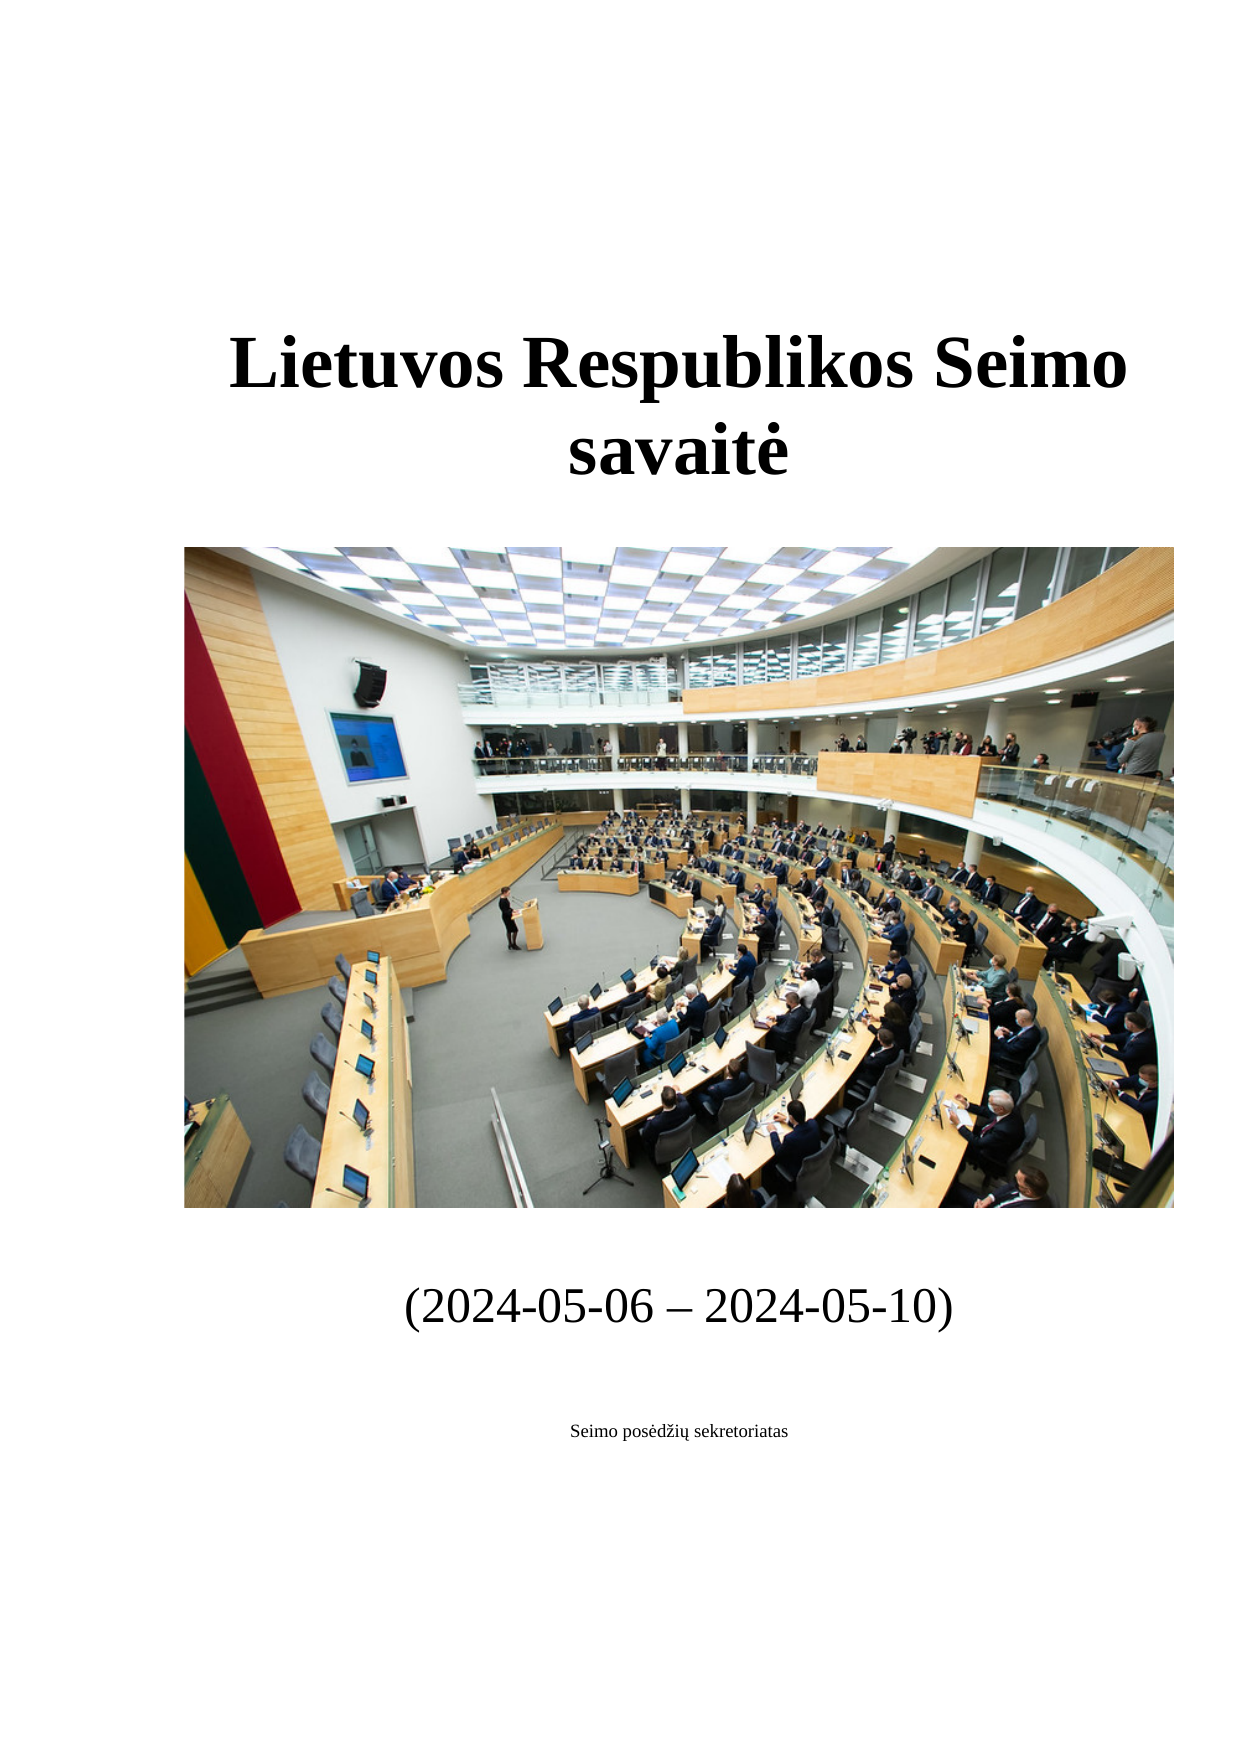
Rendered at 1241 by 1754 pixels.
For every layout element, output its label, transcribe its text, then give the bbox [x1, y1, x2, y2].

text Seimo posėdžių sekretoriatas [177, 1419, 1181, 1441]
text Lietuvos Respublikos Seimo savaitė [177, 318, 1181, 490]
text (2024-05-06 – 2024-05-10) [177, 1276, 1181, 1333]
